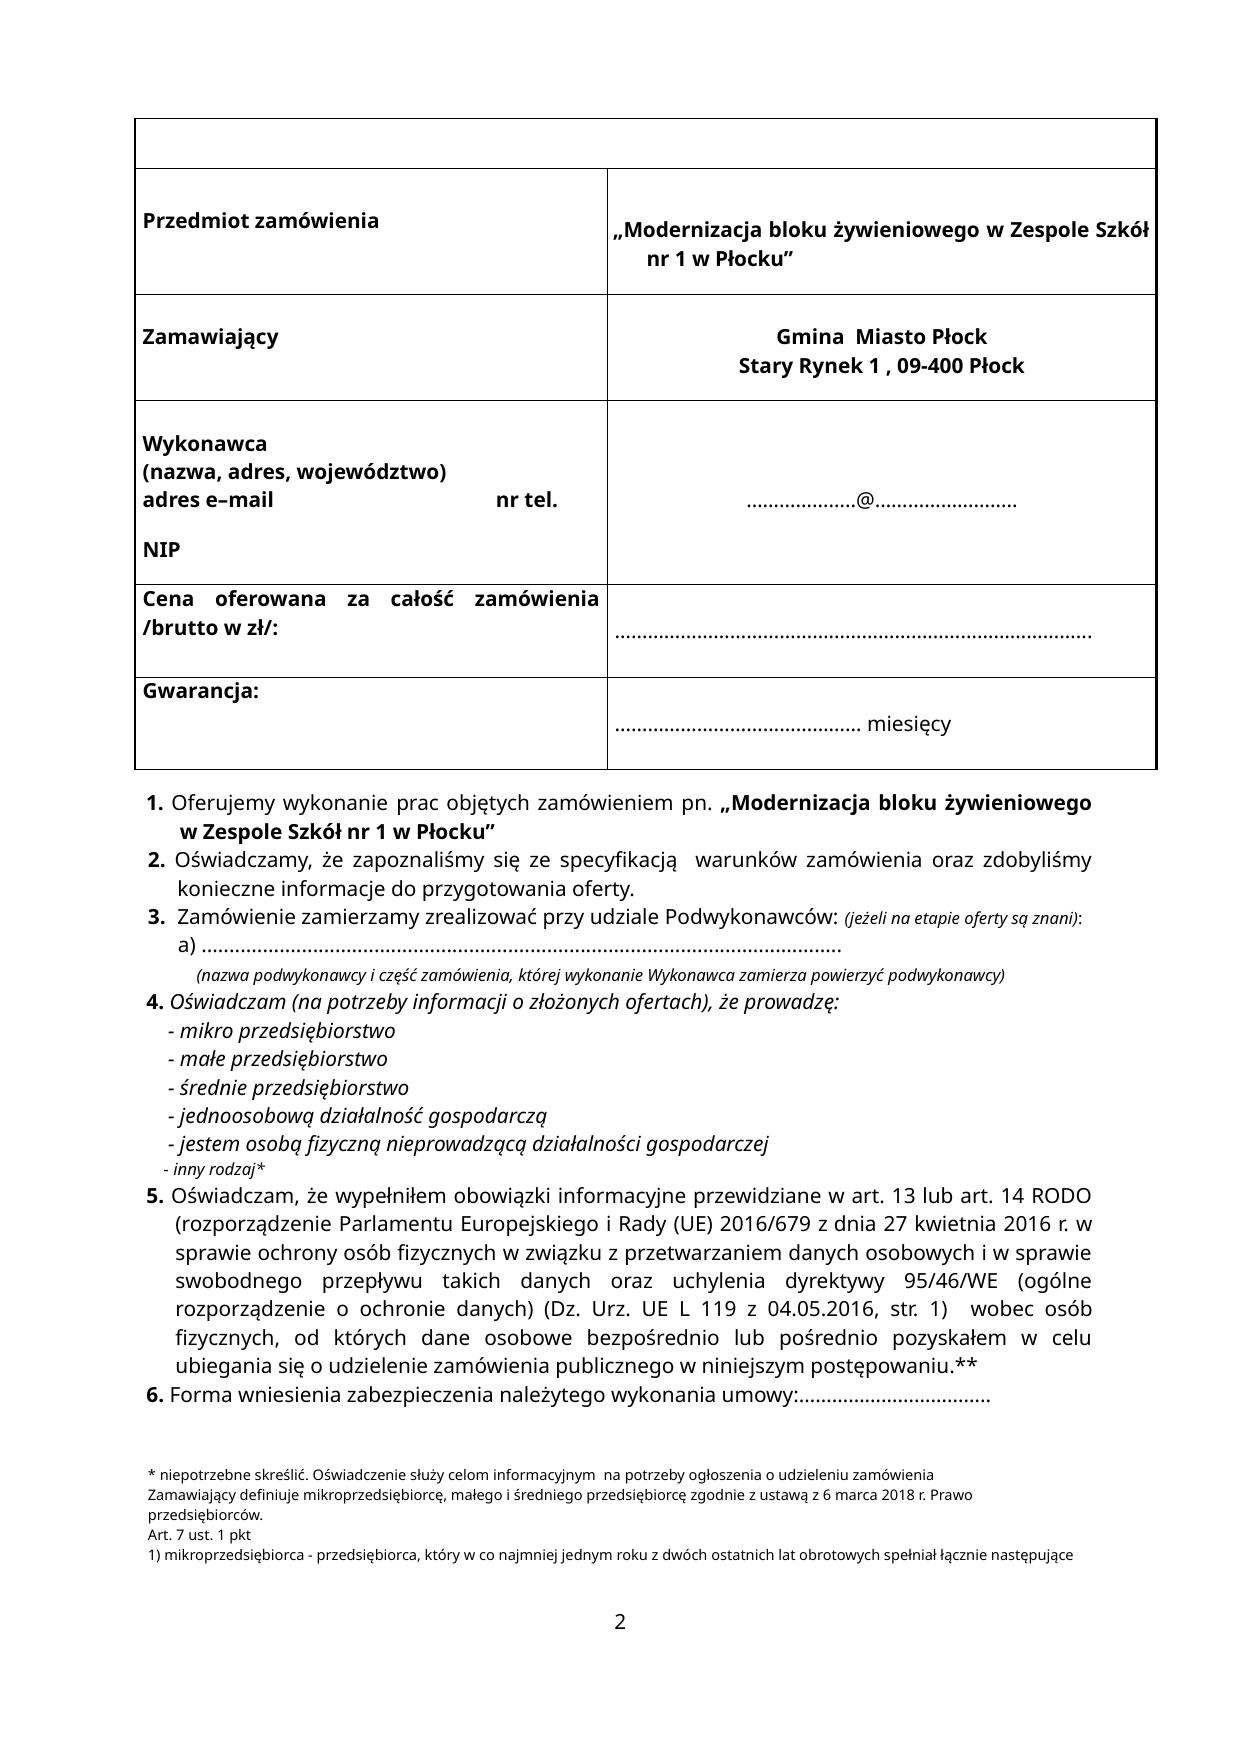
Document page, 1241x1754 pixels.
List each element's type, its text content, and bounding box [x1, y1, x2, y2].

text - mikro przedsiębiorstwo [146, 1016, 1093, 1044]
table_cell …………………………………………………………………………... [608, 585, 1155, 677]
text 3. Zamówienie zamierzamy zrealizować przy udziale Podwykonawców: (jeżeli na etapie oferty są znani): [148, 902, 1093, 931]
text - inny rodzaj* [146, 1158, 1093, 1181]
table_cell Gwarancja: [136, 678, 607, 769]
table_cell „Modernizacja bloku żywieniowego w Zespole Szkół nr 1 w Płocku” [608, 169, 1155, 294]
table_cell Gmina Miasto Płock Stary Rynek 1 , 09-400 Płock [608, 295, 1155, 400]
text 5. Oświadczam, że wypełniłem obowiązki informacyjne przewidziane w art. 13 lub art. 14 RODO (rozporządzenie Parlamentu Europejskiego i Rady (UE) 2016/679 z dnia 27 kwietnia 2016 r. w sprawie ochrony osób fizycznych w związku z przetwarzaniem danych osobowych i w sprawie swobodnego przepływu takich danych oraz uchylenia dyrektywy 95/46/WE (ogólne rozporządzenie o ochronie danych) (Dz. Urz. UE L 119 z 04.05.2016, str. 1) wobec osób fizycznych, od których dane osobowe bezpośrednio lub pośrednio pozyskałem w celu ubiegania się o udzielenie zamówienia publicznego w niniejszym postępowaniu.** [146, 1181, 1093, 1380]
table_cell Cena oferowana za całość zamówienia /brutto w zł/: [136, 585, 607, 677]
table_cell ……………………………………… miesięcy [608, 678, 1155, 769]
text (nazwa podwykonawcy i część zamówienia, której wykonanie Wykonawca zamierza powierzyć podwykonawcy) [148, 959, 1093, 987]
text - jednoosobową działalność gospodarczą [146, 1101, 1093, 1129]
table_cell ………………..@…………………….. [608, 401, 1155, 584]
text 4. Oświadczam (na potrzeby informacji o złożonych ofertach), że prowadzę: [146, 987, 1093, 1016]
text 6. Forma wniesienia zabezpieczenia należytego wykonania umowy:…………………………….. [146, 1380, 1093, 1408]
text 2. Oświadczamy, że zapoznaliśmy się ze specyfikacją warunków zamówienia oraz zdobyliśmy konieczne informacje do przygotowania oferty. [148, 845, 1093, 902]
table_cell Wykonawca (nazwa, adres, województwo) adres e–mail nr tel. NIP [136, 401, 607, 584]
text - małe przedsiębiorstwo [146, 1044, 1093, 1073]
text * niepotrzebne skreślić. Oświadczenie służy celom informacyjnym na potrzeby ogłoszenia o udzieleniu zamówienia [148, 1465, 1093, 1485]
table_header [136, 119, 1155, 167]
text Zamawiający definiuje mikroprzedsiębiorcę, małego i średniego przedsiębiorcę zgodnie z ustawą z 6 marca 2018 r. Prawo przedsiębiorców. Art. 7 ust. 1 pkt 1) mikroprzedsiębiorca - przedsiębiorca, który w co najmniej jednym roku z dwóch ostatnich lat obrotowych spełniał łącznie następujące [148, 1485, 1093, 1564]
table_cell Przedmiot zamówienia [136, 169, 607, 294]
table_cell Zamawiający [136, 295, 607, 400]
text - jestem osobą fizyczną nieprowadzącą działalności gospodarczej [146, 1129, 1093, 1158]
text a) ................................................................................................................... [178, 931, 1093, 959]
text 1. Oferujemy wykonanie prac objętych zamówieniem pn. „Modernizacja bloku żywieniowego w Zespole Szkół nr 1 w Płocku” [146, 788, 1093, 845]
text - średnie przedsiębiorstwo [146, 1073, 1093, 1101]
